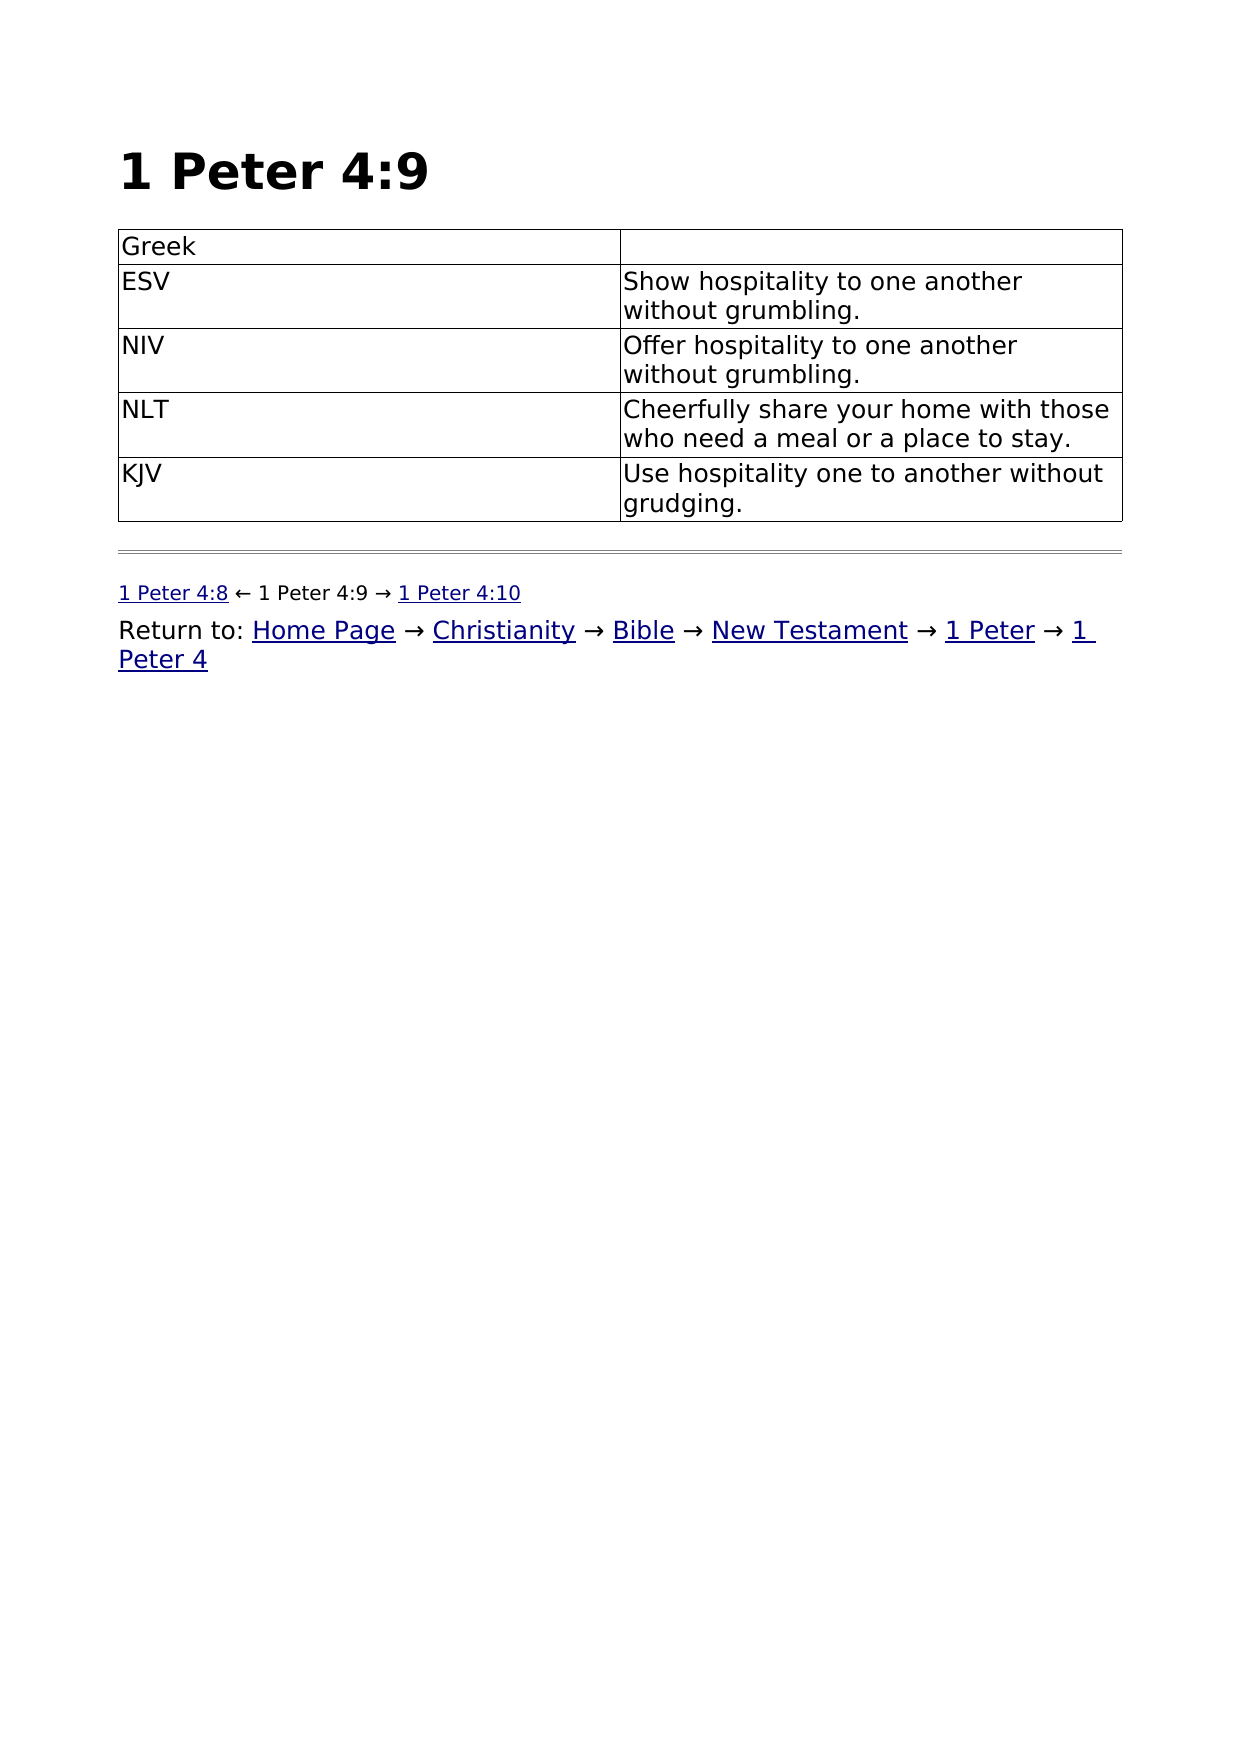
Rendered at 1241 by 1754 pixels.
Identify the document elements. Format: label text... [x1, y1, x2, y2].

text 1 Peter 4:8 ← 1 Peter 4:9 → 1 Peter 4:10 [118, 582, 1122, 616]
subtitle 1 Peter 4:9 [118, 143, 1122, 201]
table_header [621, 230, 1122, 264]
table_cell Show hospitality to one another without grumbling. [621, 265, 1122, 328]
table_cell ESV [119, 265, 620, 328]
table_cell Cheerfully share your home with those who need a meal or a place to stay. [621, 393, 1122, 457]
text Return to: Home Page → Christianity → Bible → New Testament → 1 Peter → 1 Peter 4 [118, 616, 1122, 674]
table_header Greek [119, 230, 620, 264]
table_cell Use hospitality one to another without grudging. [621, 458, 1122, 521]
table_cell NLT [119, 393, 620, 457]
table_cell NIV [119, 329, 620, 392]
table_cell KJV [119, 458, 620, 521]
table_cell Offer hospitality to one another without grumbling. [621, 329, 1122, 392]
